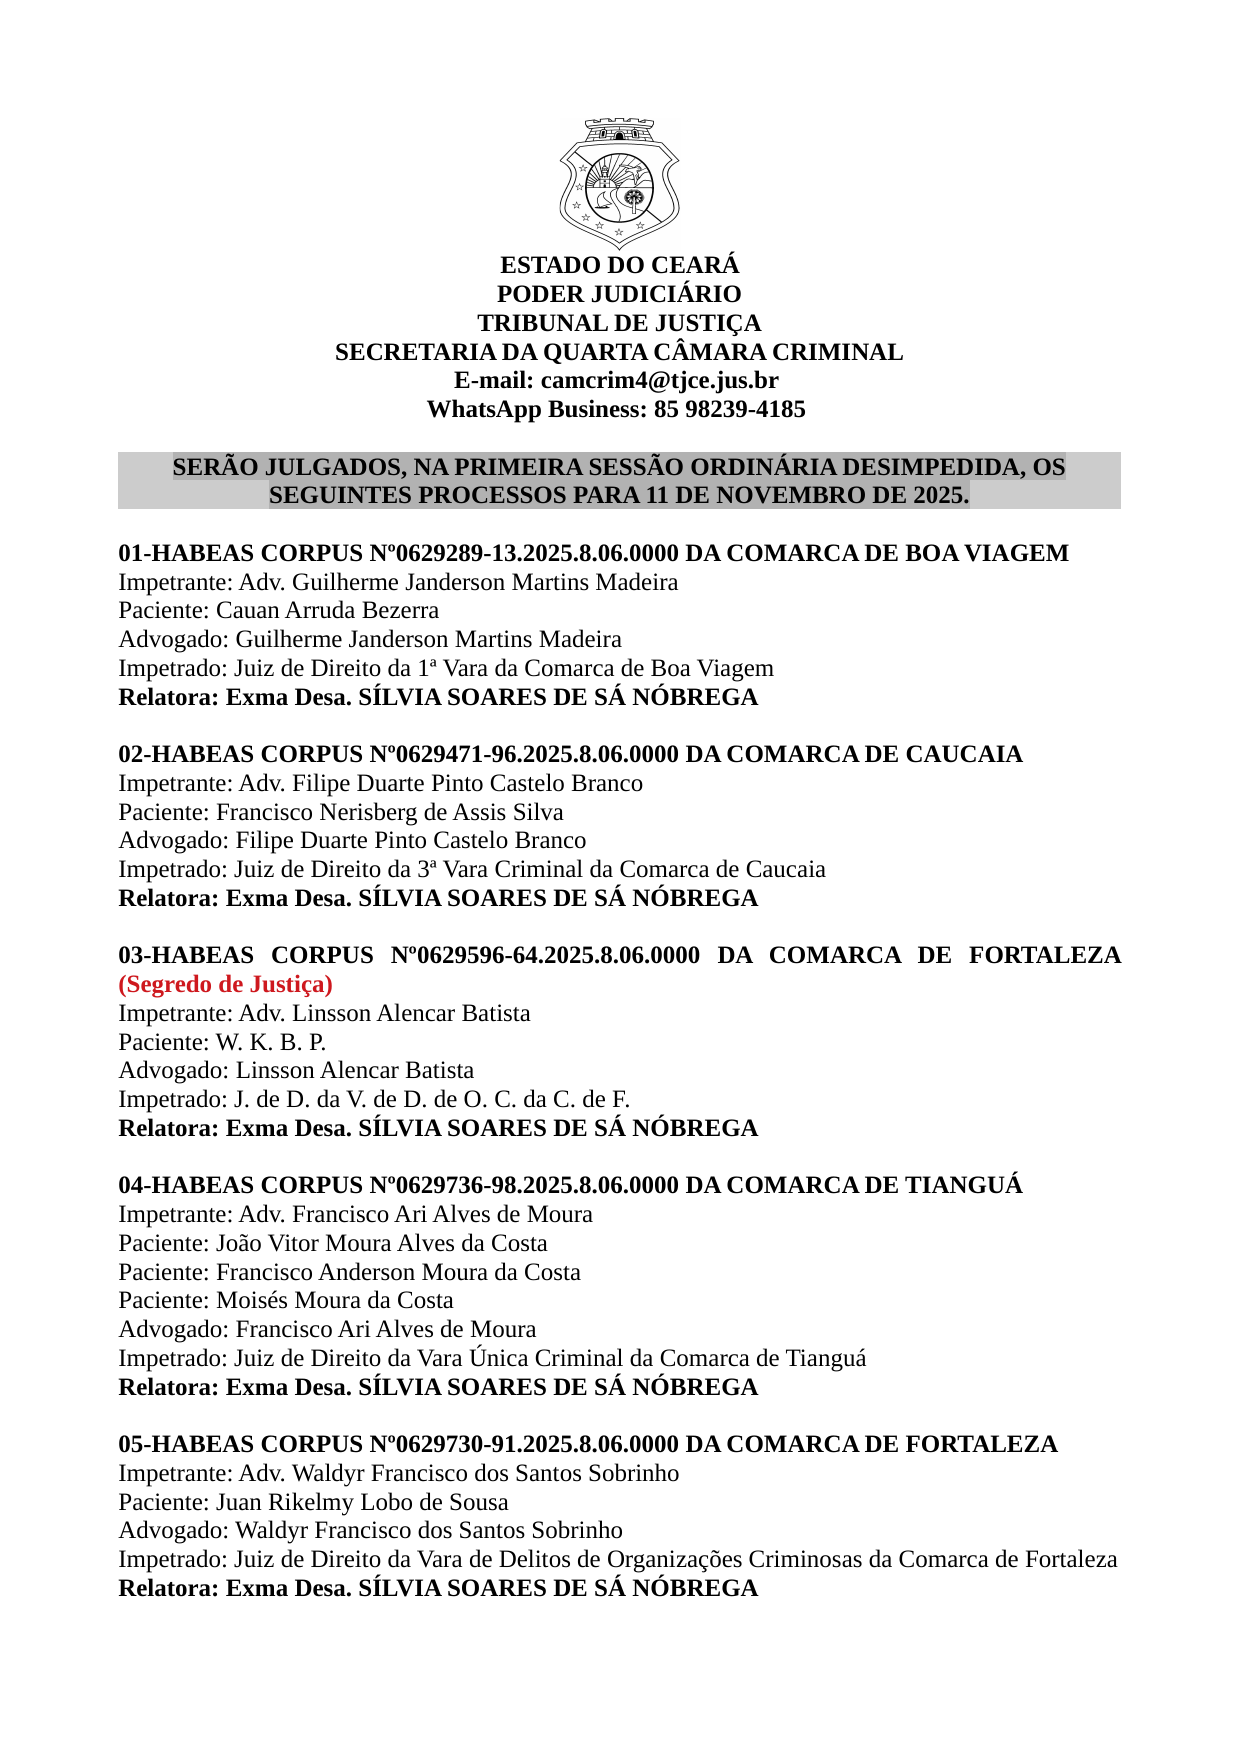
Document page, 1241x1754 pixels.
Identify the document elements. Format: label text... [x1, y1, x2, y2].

text Advogado: Filipe Duarte Pinto Castelo Branco [118, 825, 1122, 854]
text SECRETARIA DA QUARTA CÂMARA CRIMINAL [118, 337, 1121, 365]
text Impetrado: Juiz de Direito da Vara de Delitos de Organizações Criminosas da Comarca de Fortaleza [118, 1544, 1122, 1573]
text Relatora: Exma Desa. SÍLVIA SOARES DE SÁ NÓBREGA [118, 883, 1122, 912]
text Impetrante: Adv. Waldyr Francisco dos Santos Sobrinho [118, 1458, 1122, 1487]
text Paciente: Juan Rikelmy Lobo de Sousa [118, 1487, 1122, 1515]
text Impetrado: J. de D. da V. de D. de O. C. da C. de F. [118, 1084, 1122, 1113]
text Impetrante: Adv. Filipe Duarte Pinto Castelo Branco [118, 768, 1122, 797]
text Paciente: Francisco Nerisberg de Assis Silva [118, 797, 1122, 825]
text WhatsApp Business: 85 98239-4185 [118, 394, 1121, 423]
text Impetrado: Juiz de Direito da 3ª Vara Criminal da Comarca de Caucaia [118, 854, 1122, 883]
text Paciente: João Vitor Moura Alves da Costa [118, 1228, 1122, 1257]
text Impetrante: Adv. Guilherme Janderson Martins Madeira [118, 567, 1122, 595]
text TRIBUNAL DE JUSTIÇA [118, 308, 1121, 337]
text Paciente: Francisco Anderson Moura da Costa [118, 1257, 1122, 1285]
picture [559, 118, 681, 251]
text PODER JUDICIÁRIO [118, 279, 1121, 308]
text Relatora: Exma Desa. SÍLVIA SOARES DE SÁ NÓBREGA [118, 682, 1122, 710]
text 04-HABEAS CORPUS Nº0629736-98.2025.8.06.0000 DA COMARCA DE TIANGUÁ [118, 1170, 1122, 1199]
text 05-HABEAS CORPUS Nº0629730-91.2025.8.06.0000 DA COMARCA DE FORTALEZA [118, 1429, 1122, 1458]
text Impetrado: Juiz de Direito da Vara Única Criminal da Comarca de Tianguá [118, 1343, 1122, 1372]
text Paciente: Moisés Moura da Costa [118, 1285, 1122, 1314]
text 02-HABEAS CORPUS Nº0629471-96.2025.8.06.0000 DA COMARCA DE CAUCAIA [118, 739, 1122, 768]
text Impetrante: Adv. Linsson Alencar Batista [118, 998, 1122, 1027]
text 03-HABEAS CORPUS Nº0629596-64.2025.8.06.0000 DA COMARCA DE FORTALEZA (Segredo de Justiça) [118, 940, 1122, 998]
text Advogado: Francisco Ari Alves de Moura [118, 1314, 1122, 1343]
text Paciente: W. K. B. P. [118, 1027, 1122, 1055]
text Advogado: Waldyr Francisco dos Santos Sobrinho [118, 1515, 1122, 1544]
text Paciente: Cauan Arruda Bezerra [118, 595, 1122, 624]
text Advogado: Guilherme Janderson Martins Madeira [118, 624, 1122, 653]
text SERÃO JULGADOS, NA PRIMEIRA SESSÃO ORDINÁRIA DESIMPEDIDA, OS SEGUINTES PROCESSOS PARA 11 DE NOVEMBRO DE 2025. [118, 452, 1121, 509]
text Impetrado: Juiz de Direito da 1ª Vara da Comarca de Boa Viagem [118, 653, 1122, 682]
text Relatora: Exma Desa. SÍLVIA SOARES DE SÁ NÓBREGA [118, 1372, 1122, 1400]
text Relatora: Exma Desa. SÍLVIA SOARES DE SÁ NÓBREGA [118, 1573, 1122, 1602]
text Advogado: Linsson Alencar Batista [118, 1055, 1122, 1084]
text Relatora: Exma Desa. SÍLVIA SOARES DE SÁ NÓBREGA [118, 1113, 1122, 1142]
text Impetrante: Adv. Francisco Ari Alves de Moura [118, 1199, 1122, 1228]
text 01-HABEAS CORPUS Nº0629289-13.2025.8.06.0000 DA COMARCA DE BOA VIAGEM [118, 538, 1122, 567]
text E-mail: camcrim4@tjce.jus.br [118, 365, 1121, 394]
text ESTADO DO CEARÁ [118, 250, 1122, 279]
